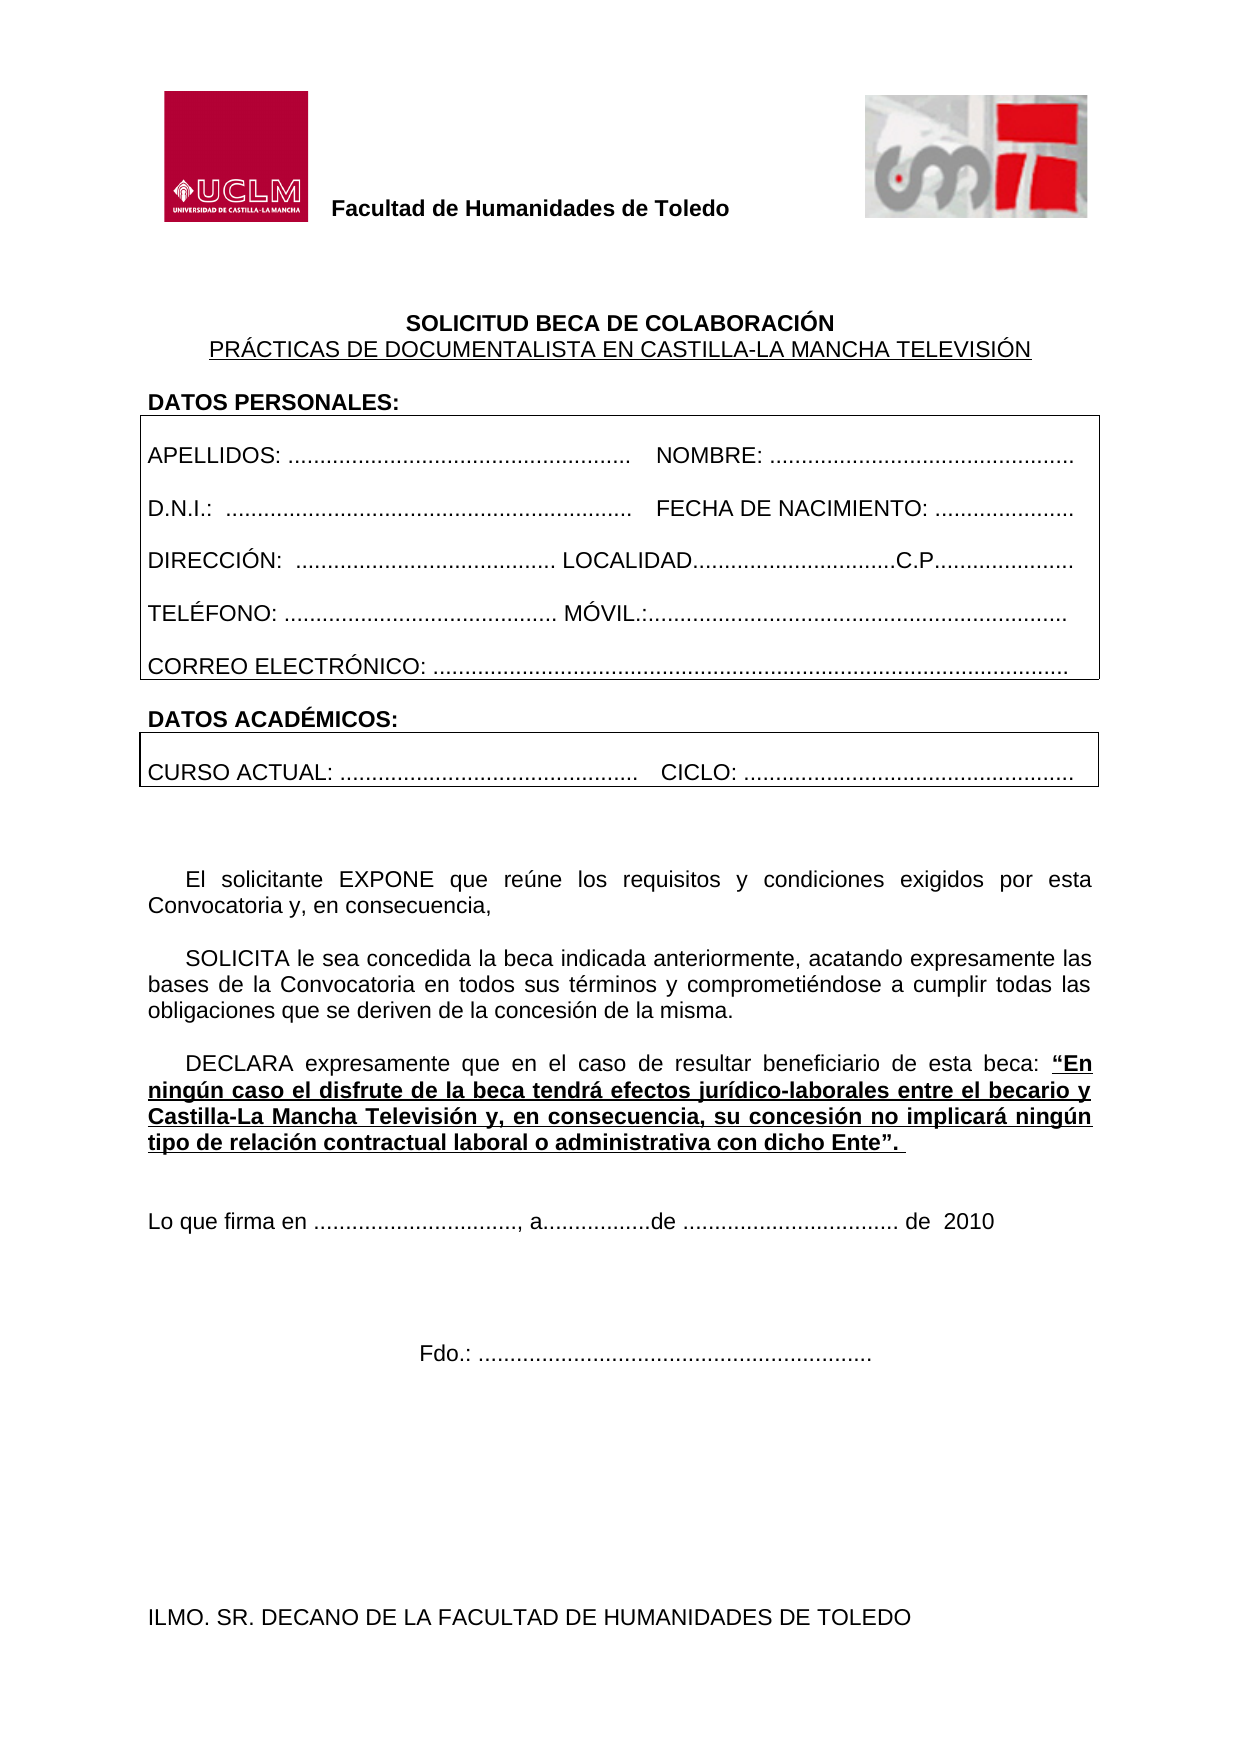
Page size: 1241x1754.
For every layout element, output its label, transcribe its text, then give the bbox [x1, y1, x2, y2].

table_header CICLO: .................................................... [653, 733, 1098, 786]
text DATOS ACADÉMICOS: [148, 706, 1092, 732]
table_cell DIRECCIÓN: ......................................... LOCALIDAD................................C.P...................... [141, 521, 1099, 574]
table_cell FECHA DE NACIMIENTO: ...................... [649, 468, 1099, 521]
text SOLICITUD BECA DE COLABORACIÓN [148, 310, 1092, 336]
text DATOS PERSONALES: [148, 389, 1092, 415]
text Fdo.: .............................................................. [148, 1340, 1144, 1366]
text ILMO. SR. DECANO DE LA FACULTAD DE HUMANIDADES DE TOLEDO [148, 1604, 1092, 1630]
table_header APELLIDOS: ...................................................... [141, 416, 648, 468]
picture [865, 95, 1088, 218]
table_header NOMBRE: ................................................ [649, 416, 1099, 468]
text El solicitante EXPONE que reúne los requisitos y condiciones exigidos por esta Convocatoria y, en consecuencia, [148, 866, 1092, 918]
text Lo que firma en ................................, a.................de .................................. de 2010 [148, 1208, 1092, 1235]
text PRÁCTICAS DE DOCUMENTALISTA EN CASTILLA-LA MANCHA TELEVISIÓN [148, 336, 1092, 363]
text DECLARA expresamente que en el caso de resultar beneficiario de esta beca: “En ningún caso el disfrute de la beca tendrá efectos jurídico-laborales entre el becario y Castilla-La Mancha Televisión y, en consecuencia, su concesión no implicará ningún [148, 1050, 1092, 1126]
table_cell D.N.I.: ................................................................ [141, 468, 648, 521]
table_cell TELÉFONO: ........................................... MÓVIL.:.................................................................. [141, 574, 1099, 626]
text Facultad de Humanidades de Toledo [148, 82, 1092, 231]
text SOLICITA le sea concedida la beca indicada anteriormente, acatando expresamente las bases de la Convocatoria en todos sus términos y comprometiéndose a cumplir todas las obligaciones que se deriven de la concesión de la misma. [148, 945, 1092, 1024]
text tipo de relación contractual laboral o administrativa con dicho Ente”. [148, 1127, 1092, 1156]
picture [164, 91, 309, 222]
table_header CURSO ACTUAL: ............................................... [141, 733, 653, 786]
table_cell CORREO ELECTRÓNICO: .................................................................................................... [141, 626, 1099, 679]
